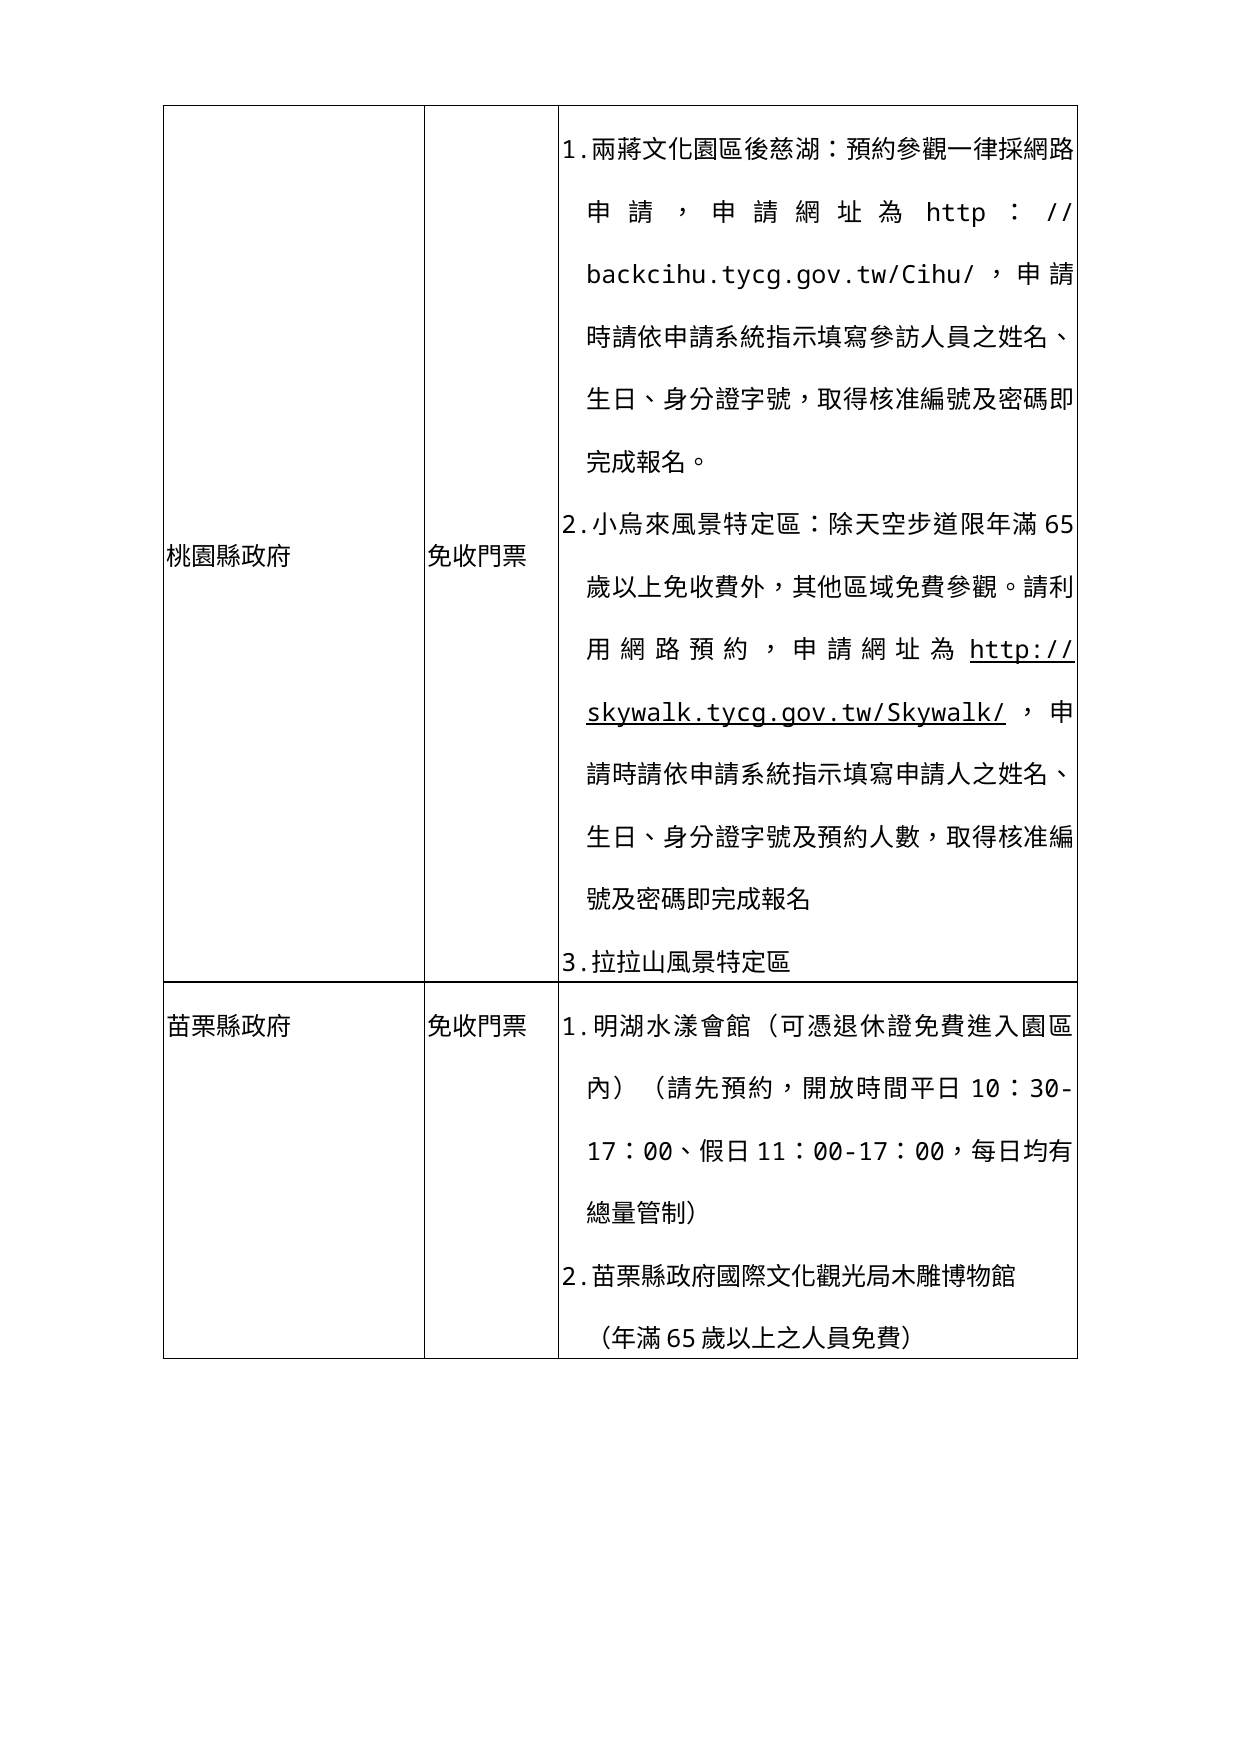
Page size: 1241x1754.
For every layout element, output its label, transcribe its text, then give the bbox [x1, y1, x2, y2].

table_cell 免收門票 [425, 983, 558, 1357]
table_cell 苗栗縣政府 [164, 983, 424, 1357]
table_cell 1.兩蔣文化園區後慈湖：預約參觀一律採網路申請，申請網址為http：//backcihu.tycg.gov.tw/Cihu/，申請時請依申請系統指示填寫參訪人員之姓名、生日、身分證字號，取得核准編號及密碼即完成報名。 2.小烏來風景特定區：除天空步道限年滿65歲以上免收費外，其他區域免費參觀。請利用網路預約，申請網址為http://skywalk.tycg.gov.tw/Skywalk/，申請時請依申請系統指示填寫申請人之姓名、生日、身分證字號及預約人數，取得核准編號及密碼即完成報名 3.拉拉山風景特定區 [559, 106, 1077, 981]
table_cell 1.明湖水漾會館（可憑退休證免費進入園區內）（請先預約，開放時間平日10：30-17：00、假日11：00-17：00，每日均有總量管制） 2.苗栗縣政府國際文化觀光局木雕博物館 （年滿65歲以上之人員免費） [559, 983, 1077, 1357]
table_cell 桃園縣政府 [164, 106, 424, 981]
table_cell 免收門票 [425, 106, 558, 981]
